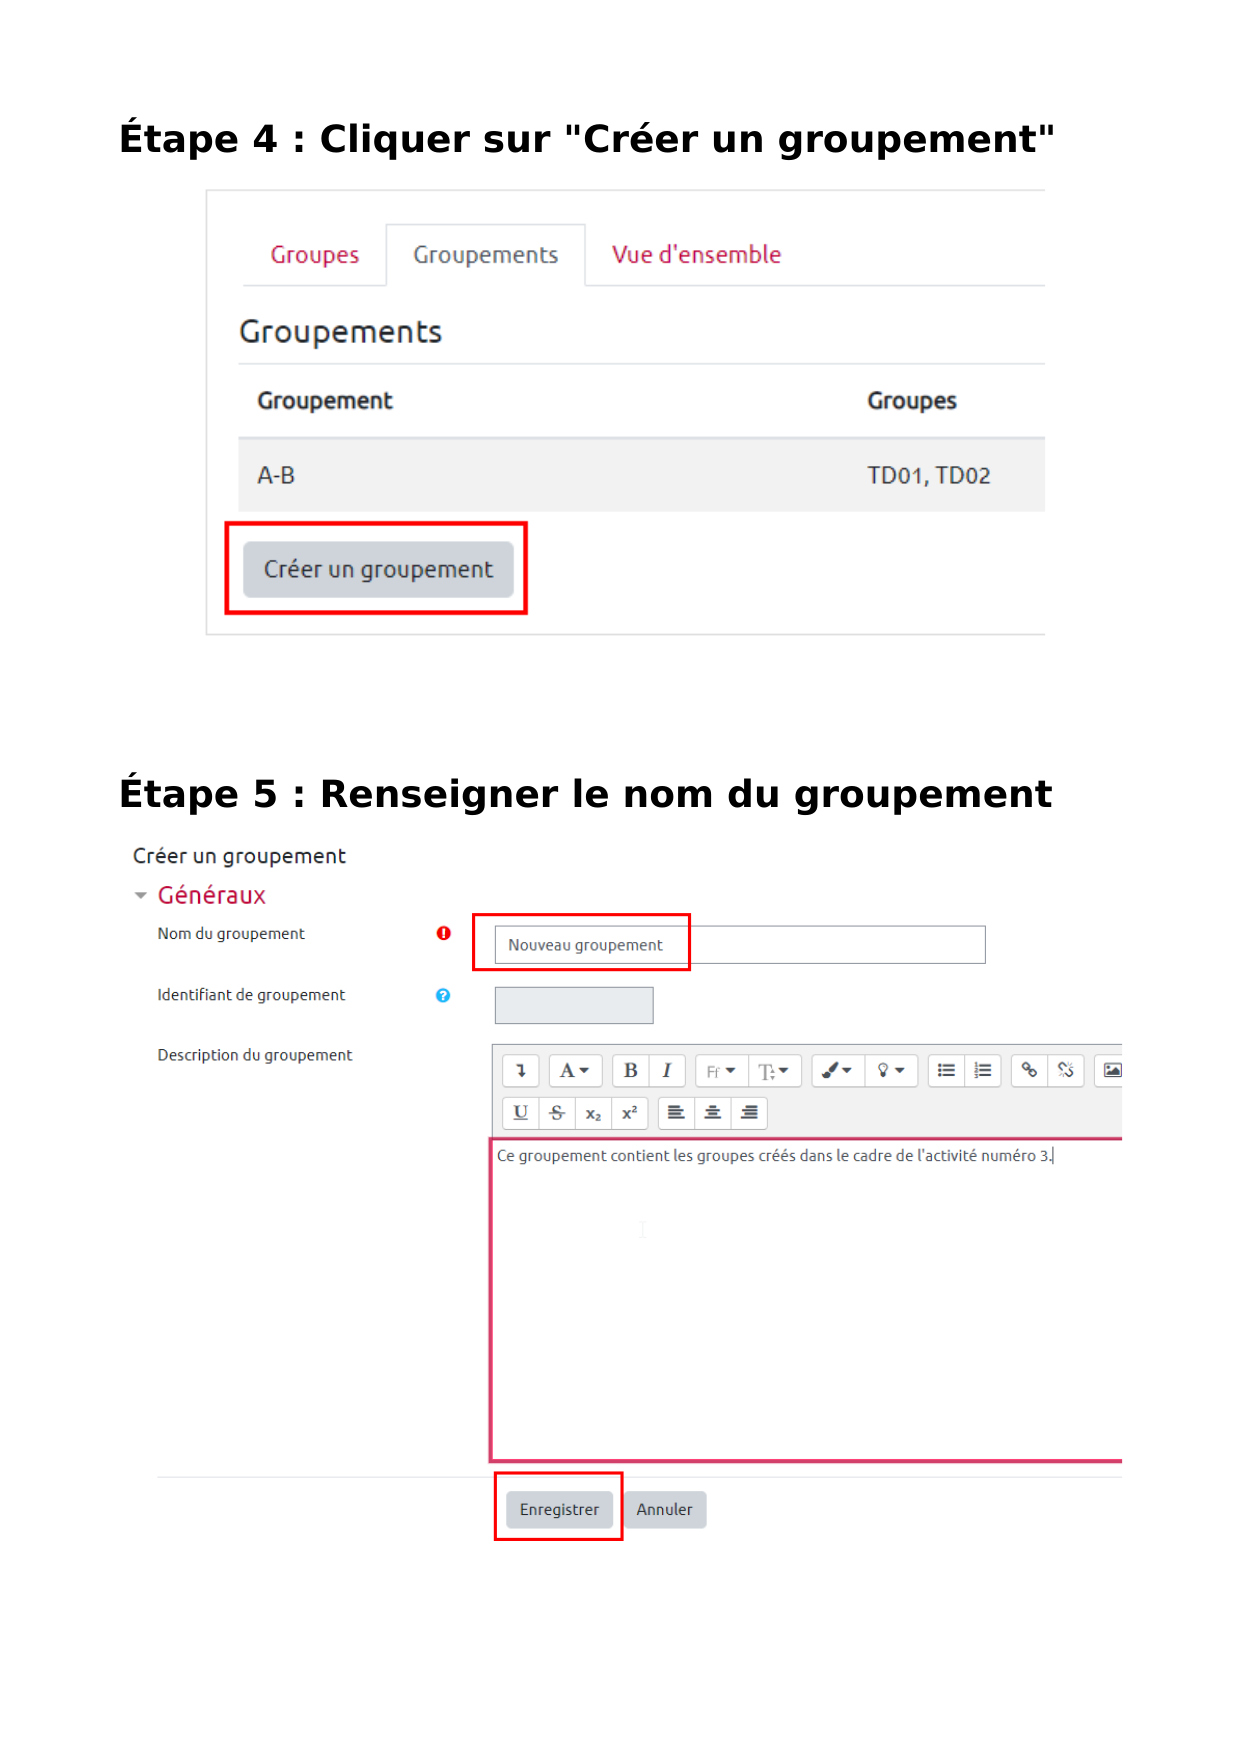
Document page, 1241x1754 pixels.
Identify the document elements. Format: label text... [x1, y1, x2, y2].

picture [118, 828, 1123, 1541]
subtitle Étape 5 : Renseigner le nom du groupement [118, 772, 1122, 816]
picture [195, 174, 1045, 706]
subtitle Étape 4 : Cliquer sur "Créer un groupement" [118, 118, 1122, 162]
